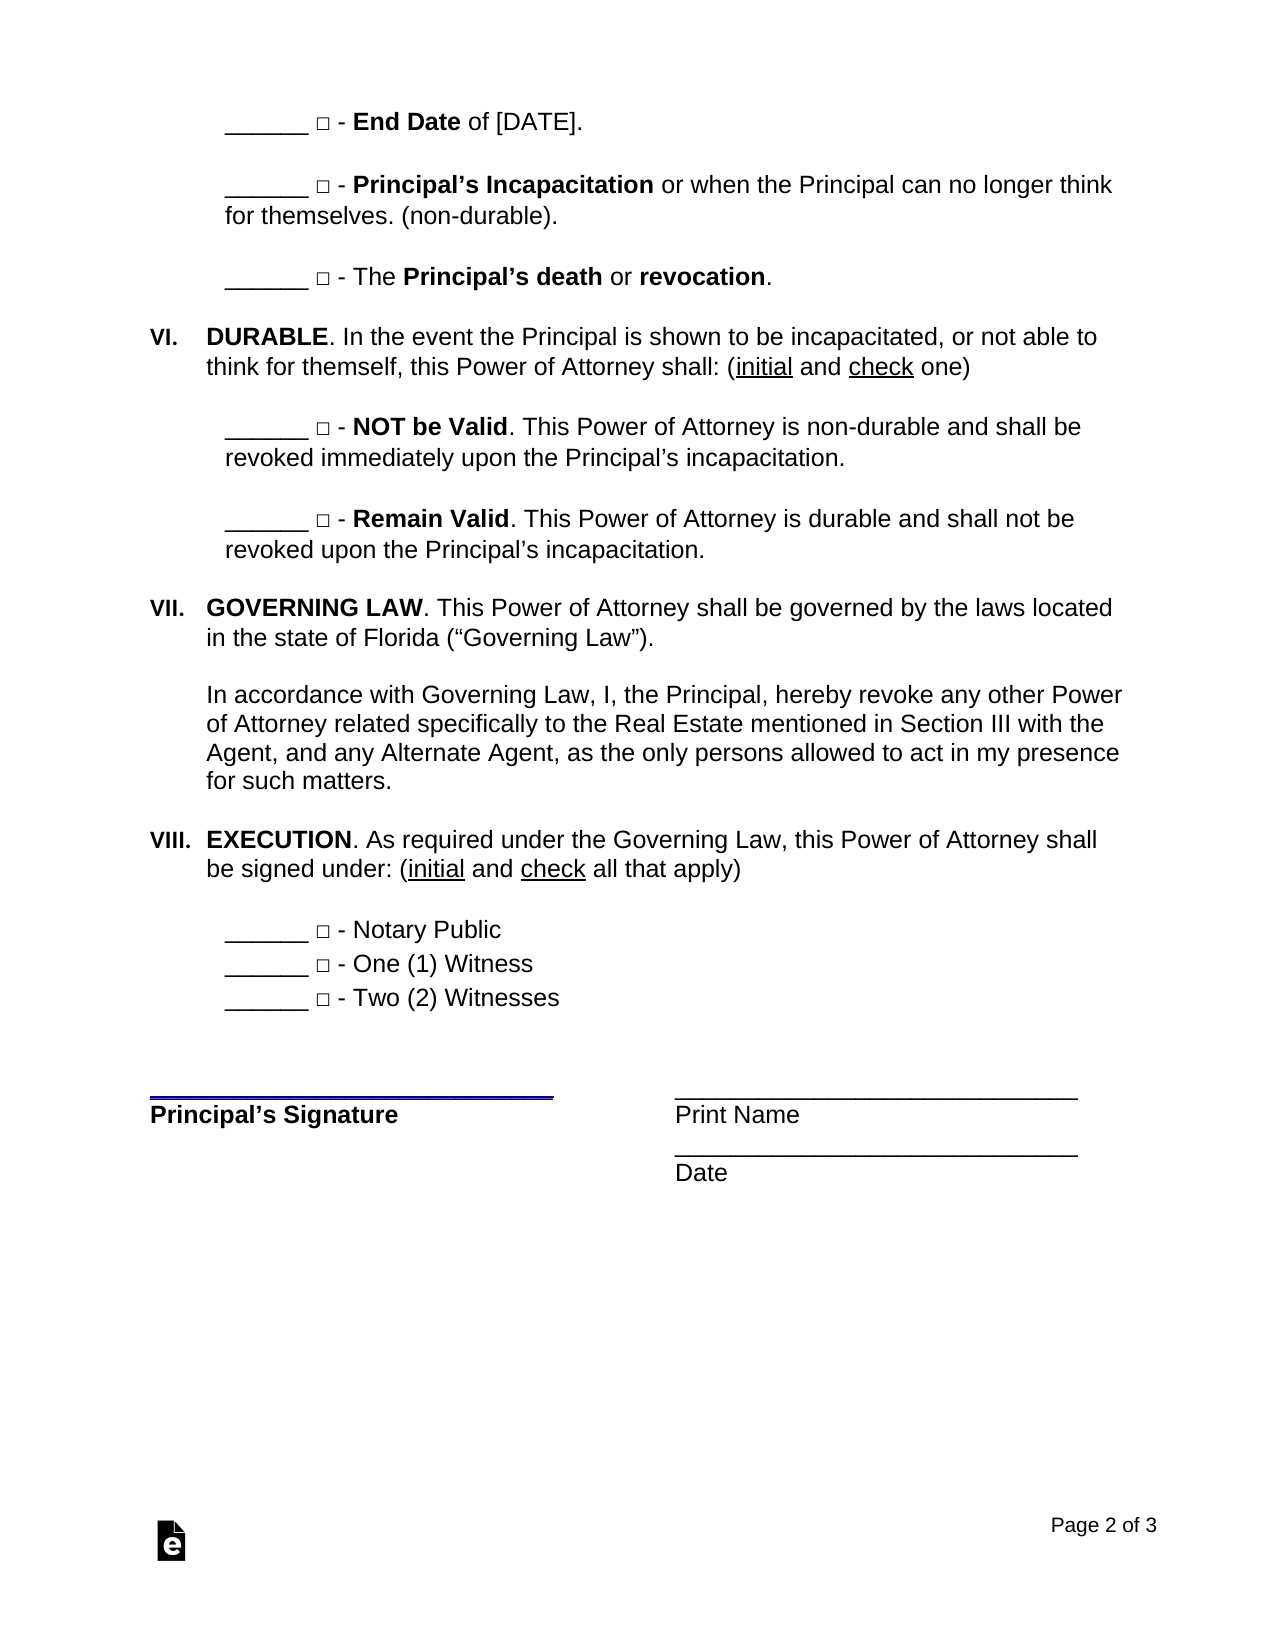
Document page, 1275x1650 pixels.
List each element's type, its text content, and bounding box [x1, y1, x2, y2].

text Date [675, 1158, 1125, 1187]
text _____________________________ [675, 1129, 1125, 1158]
list In accordance with Governing Law, I, the Principal, hereby revoke any other Power of Attorney related specifically to the Real Estate mentioned in Section III with the Agent, and any Alternate Agent, as the only persons allowed to act in my presence for such matters. [206, 680, 1125, 795]
text ______ ☐ - Notary Public [225, 912, 1125, 946]
text ______ ☐ - Principal’s Incapacitation or when the Principal can no longer think for themselves. (non-durable). [225, 167, 1125, 229]
text ______ ☐ - Two (2) Witnesses [225, 980, 1125, 1014]
text ______ ☐ - One (1) Witness [225, 946, 1125, 980]
text ______ ☐ - The Principal’s death or revocation. [225, 258, 1125, 292]
text ______ ☐ - End Date of [DATE]. [225, 104, 1125, 138]
list DURABLE. In the event the Principal is shown to be incapacitated, or not able to think for themself, this Power of Attorney shall: (initial and check one) [150, 321, 1125, 380]
list EXECUTION. As required under the Governing Law, this Power of Attorney shall be signed under: (initial and check all that apply) [150, 824, 1125, 883]
text ______ ☐ - Remain Valid. This Power of Attorney is durable and shall not be revoked upon the Principal’s incapacitation. [225, 501, 1125, 563]
list GOVERNING LAW. This Power of Attorney shall be governed by the laws located in the state of Florida (“Governing Law”). [150, 592, 1125, 651]
text _____________________________ _____________________________ [150, 1072, 1125, 1100]
text Principal’s Signature Print Name [150, 1100, 1125, 1129]
text ______ ☐ - NOT be Valid. This Power of Attorney is non-durable and shall be revoked immediately upon the Principal’s incapacitation. [225, 409, 1125, 472]
